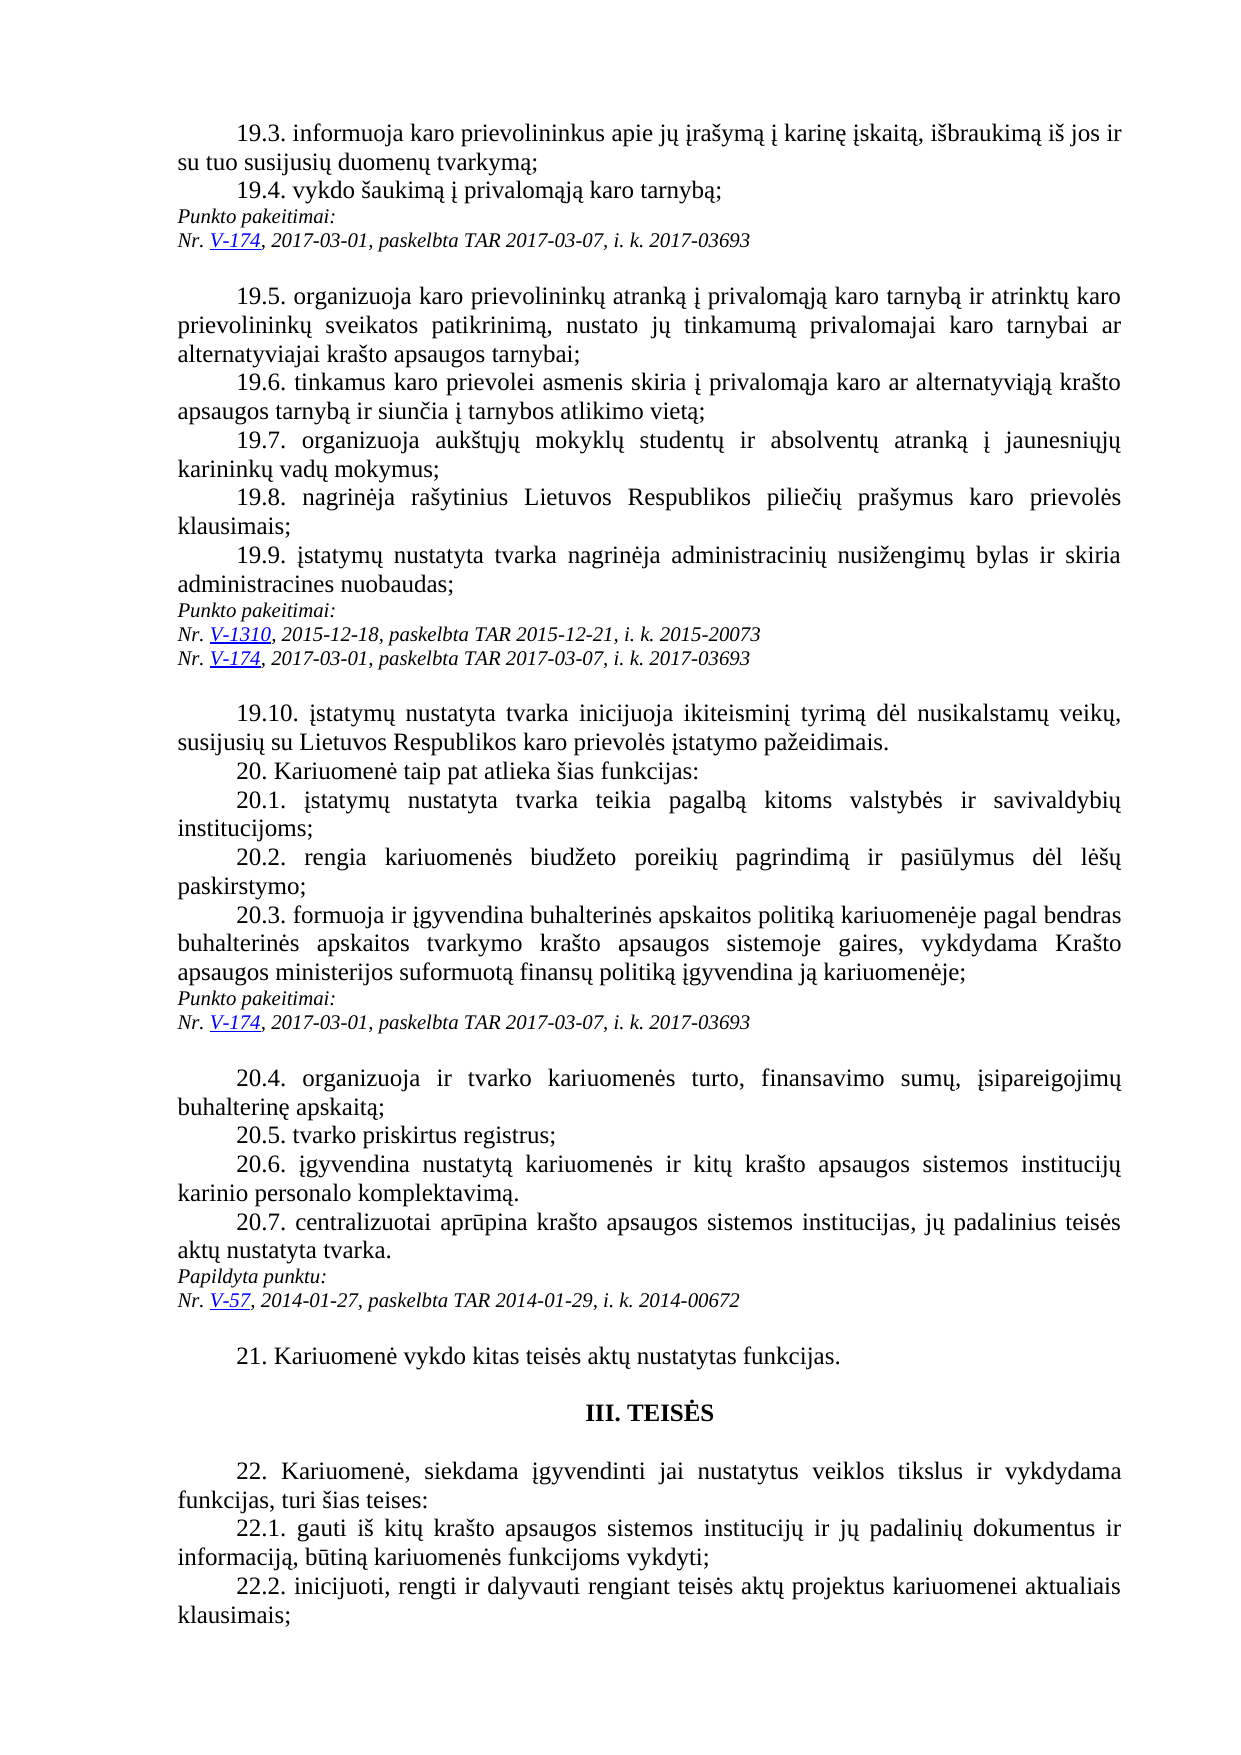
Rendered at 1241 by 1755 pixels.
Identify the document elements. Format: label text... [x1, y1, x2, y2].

text 19.8. nagrinėja rašytinius Lietuvos Respublikos piliečių prašymus karo prievolės klausimais; [177, 482, 1122, 540]
text Punkto pakeitimai: [177, 597, 1122, 622]
text 19.9. įstatymų nustatyta tvarka nagrinėja administracinių nusižengimų bylas ir skiria administracines nuobaudas; [177, 540, 1122, 597]
text 20.7. centralizuotai aprūpina krašto apsaugos sistemos institucijas, jų padalinius teisės aktų nustatyta tvarka. [177, 1207, 1122, 1264]
text Nr. V-174, 2017-03-01, paskelbta TAR 2017-03-07, i. k. 2017-03693 [177, 228, 1122, 252]
text 19.3. informuoja karo prievolininkus apie jų įrašymą į karinę įskaitą, išbraukimą iš jos ir su tuo susijusių duomenų tvarkymą; [177, 118, 1122, 176]
text 19.6. tinkamus karo prievolei asmenis skiria į privalomąja karo ar alternatyviąją krašto apsaugos tarnybą ir siunčia į tarnybos atlikimo vietą; [177, 367, 1122, 425]
text 21. Kariuomenė vykdo kitas teisės aktų nustatytas funkcijas. [177, 1341, 1122, 1370]
text 20.4. organizuoja ir tvarko kariuomenės turto, finansavimo sumų, įsipareigojimų buhalterinę apskaitą; [177, 1063, 1122, 1120]
text 20.6. įgyvendina nustatytą kariuomenės ir kitų krašto apsaugos sistemos institucijų karinio personalo komplektavimą. [177, 1149, 1122, 1207]
text 19.5. organizuoja karo prievolininkų atranką į privalomąją karo tarnybą ir atrinktų karo prievolininkų sveikatos patikrinimą, nustato jų tinkamumą privalomajai karo tarnybai ar alternatyviajai krašto apsaugos tarnybai; [177, 281, 1122, 367]
text 22.2. inicijuoti, rengti ir dalyvauti rengiant teisės aktų projektus kariuomenei aktualiais klausimais; [177, 1571, 1122, 1628]
text Punkto pakeitimai: [177, 204, 1122, 228]
text III. TEISĖS [177, 1398, 1122, 1427]
text 22. Kariuomenė, siekdama įgyvendinti jai nustatytus veiklos tikslus ir vykdydama funkcijas, turi šias teises: [177, 1456, 1122, 1513]
text 19.10. įstatymų nustatyta tvarka inicijuoja ikiteisminį tyrimą dėl nusikalstamų veikų, susijusių su Lietuvos Respublikos karo prievolės įstatymo pažeidimais. [177, 698, 1122, 756]
text 22.1. gauti iš kitų krašto apsaugos sistemos institucijų ir jų padalinių dokumentus ir informaciją, būtiną kariuomenės funkcijoms vykdyti; [177, 1513, 1122, 1571]
text 20.3. formuoja ir įgyvendina buhalterinės apskaitos politiką kariuomenėje pagal bendras buhalterinės apskaitos tvarkymo krašto apsaugos sistemoje gaires, vykdydama Krašto apsaugos ministerijos suformuotą finansų politiką įgyvendina ją kariuomenėje; [177, 900, 1122, 986]
text 20.5. tvarko priskirtus registrus; [177, 1120, 1122, 1149]
text Nr. V-174, 2017-03-01, paskelbta TAR 2017-03-07, i. k. 2017-03693 [177, 646, 1122, 670]
text Punkto pakeitimai: [177, 986, 1122, 1010]
text 19.7. organizuoja aukštųjų mokyklų studentų ir absolventų atranką į jaunesniųjų karininkų vadų mokymus; [177, 425, 1122, 482]
text Nr. V-57, 2014-01-27, paskelbta TAR 2014-01-29, i. k. 2014-00672 [177, 1288, 1122, 1312]
text Papildyta punktu: [177, 1264, 1122, 1288]
text Nr. V-174, 2017-03-01, paskelbta TAR 2017-03-07, i. k. 2017-03693 [177, 1010, 1122, 1034]
text 20. Kariuomenė taip pat atlieka šias funkcijas: [177, 756, 1122, 785]
text Nr. V-1310, 2015-12-18, paskelbta TAR 2015-12-21, i. k. 2015-20073 [177, 622, 1122, 646]
text 20.1. įstatymų nustatyta tvarka teikia pagalbą kitoms valstybės ir savivaldybių institucijoms; [177, 785, 1122, 842]
text 19.4. vykdo šaukimą į privalomąją karo tarnybą; [177, 176, 1122, 204]
text 20.2. rengia kariuomenės biudžeto poreikių pagrindimą ir pasiūlymus dėl lėšų paskirstymo; [177, 842, 1122, 900]
